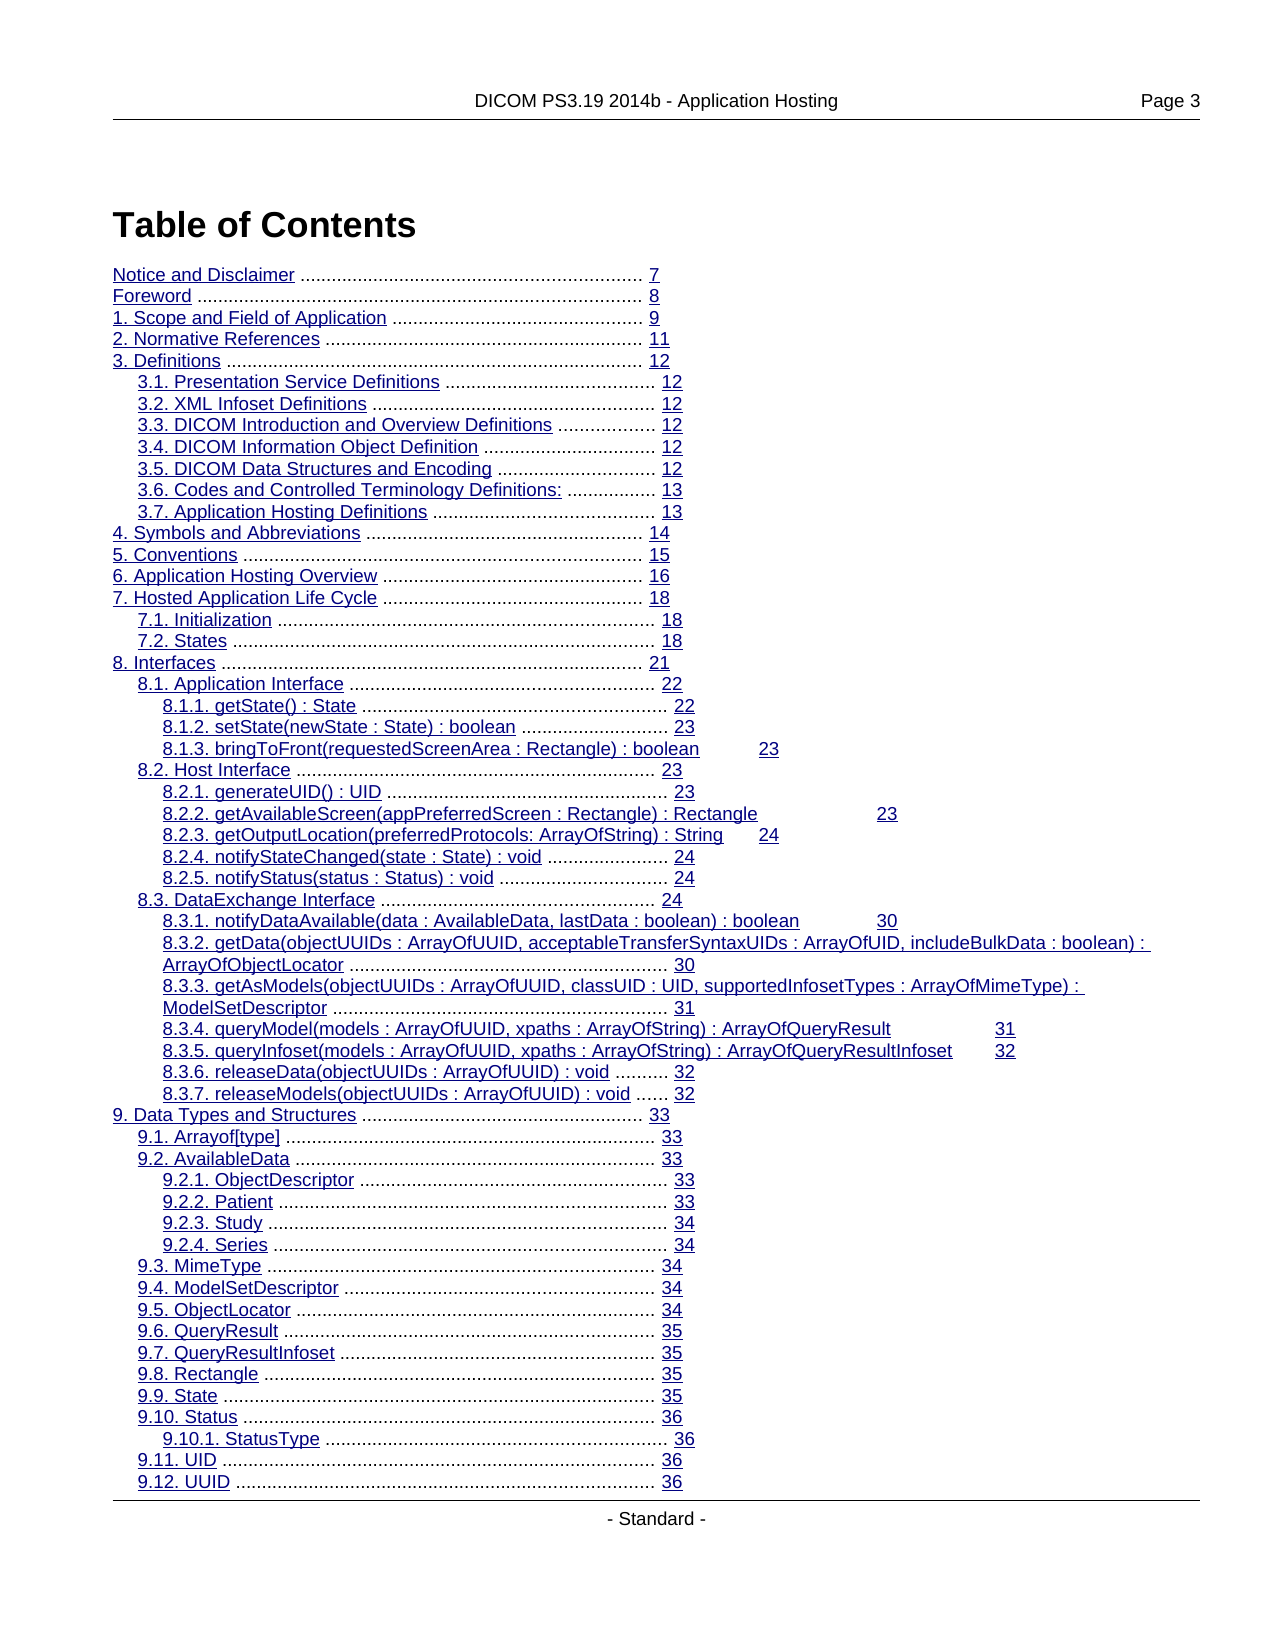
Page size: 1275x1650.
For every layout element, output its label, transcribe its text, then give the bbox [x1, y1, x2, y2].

text 9.6. QueryResult 0 [137, 1320, 1175, 1341]
text 9.11. UID 0 [137, 1449, 1175, 1471]
text 9.2.4. Series 0 [162, 1234, 1175, 1255]
text 8.1.3. bringToFront(requestedScreenArea : Rectangle) : boolean 0 [162, 738, 1175, 759]
text 8.2.3. getOutputLocation(preferredProtocols: ArrayOfString) : String 0 [162, 824, 1175, 846]
text 8.2.4. notifyStateChanged(state : State) : void 0 [162, 846, 1175, 867]
text 9.1. Arrayof[type] 0 [137, 1126, 1175, 1147]
text 9.2.2. Patient 0 [162, 1191, 1175, 1212]
text Table of Contents [112, 204, 1200, 245]
text 8.3.3. getAsModels(objectUUIDs : ArrayOfUUID, classUID : UID, supportedInfosetTypes : ArrayOfMimeType) : ModelSetDescriptor 0 [162, 975, 1175, 1018]
text 8.3.1. notifyDataAvailable(data : AvailableData, lastData : boolean) : boolean 0 [162, 910, 1175, 932]
text 8.2. Host Interface 0 [137, 759, 1175, 781]
text 3. Definitions 0 [112, 349, 1175, 371]
text 3.4. DICOM Information Object Definition 0 [137, 436, 1175, 457]
text 8.2.5. notifyStatus(status : Status) : void 0 [162, 867, 1175, 889]
text 1. Scope and Field of Application 0 [112, 306, 1175, 328]
text 3.1. Presentation Service Definitions 0 [137, 371, 1175, 393]
text 8.3.6. releaseData(objectUUIDs : ArrayOfUUID) : void 0 [162, 1061, 1175, 1083]
text 3.3. DICOM Introduction and Overview Definitions 0 [137, 414, 1175, 436]
text 3.7. Application Hosting Definitions 0 [137, 501, 1175, 522]
text 5. Conventions 0 [112, 544, 1175, 565]
text 8.1. Application Interface 0 [137, 673, 1175, 694]
text 8.3.4. queryModel(models : ArrayOfUUID, xpaths : ArrayOfString) : ArrayOfQueryResult 0 [162, 1018, 1175, 1039]
text 3.2. XML Infoset Definitions 0 [137, 393, 1175, 414]
text 7.1. Initialization 0 [137, 608, 1175, 630]
text 8.1.1. getState() : State 0 [162, 694, 1175, 716]
text 9.2. AvailableData 0 [137, 1147, 1175, 1169]
text 9.2.3. Study 0 [162, 1212, 1175, 1234]
text Notice and Disclaimer 0 [112, 263, 1175, 285]
text 8.3.7. releaseModels(objectUUIDs : ArrayOfUUID) : void 0 [162, 1083, 1175, 1104]
text 9.12. UUID 0 [137, 1471, 1175, 1492]
text 9.10.1. StatusType 0 [162, 1428, 1175, 1449]
text 8.2.1. generateUID() : UID 0 [162, 781, 1175, 802]
text 6. Application Hosting Overview 0 [112, 565, 1175, 587]
text 9.2.1. ObjectDescriptor 0 [162, 1169, 1175, 1191]
text 8.3. DataExchange Interface 0 [137, 889, 1175, 910]
text 9.10. Status 0 [137, 1406, 1175, 1428]
text 9. Data Types and Structures 0 [112, 1104, 1175, 1126]
text 9.4. ModelSetDescriptor 0 [137, 1277, 1175, 1298]
text 8.3.5. queryInfoset(models : ArrayOfUUID, xpaths : ArrayOfString) : ArrayOfQueryResultInfoset 0 [162, 1039, 1175, 1061]
text 9.7. QueryResultInfoset 0 [137, 1341, 1175, 1363]
text 9.9. State 0 [137, 1384, 1175, 1406]
text 8.1.2. setState(newState : State) : boolean 0 [162, 716, 1175, 738]
text 8.3.2. getData(objectUUIDs : ArrayOfUUID, acceptableTransferSyntaxUIDs : ArrayOfUID, includeBulkData : boolean) : ArrayOfObjectLocator 0 [162, 932, 1175, 975]
text 7. Hosted Application Life Cycle 0 [112, 587, 1175, 608]
text 9.3. MimeType 0 [137, 1255, 1175, 1277]
text 9.8. Rectangle 0 [137, 1363, 1175, 1384]
text 3.5. DICOM Data Structures and Encoding 0 [137, 457, 1175, 479]
text 8.2.2. getAvailableScreen(appPreferredScreen : Rectangle) : Rectangle 0 [162, 802, 1175, 824]
text 9.5. ObjectLocator 0 [137, 1298, 1175, 1320]
text 3.6. Codes and Controlled Terminology Definitions: 0 [137, 479, 1175, 501]
text 4. Symbols and Abbreviations 0 [112, 522, 1175, 544]
text Foreword 0 [112, 285, 1175, 306]
text 8. Interfaces 0 [112, 651, 1175, 673]
text 2. Normative References 0 [112, 328, 1175, 349]
text 7.2. States 0 [137, 630, 1175, 651]
